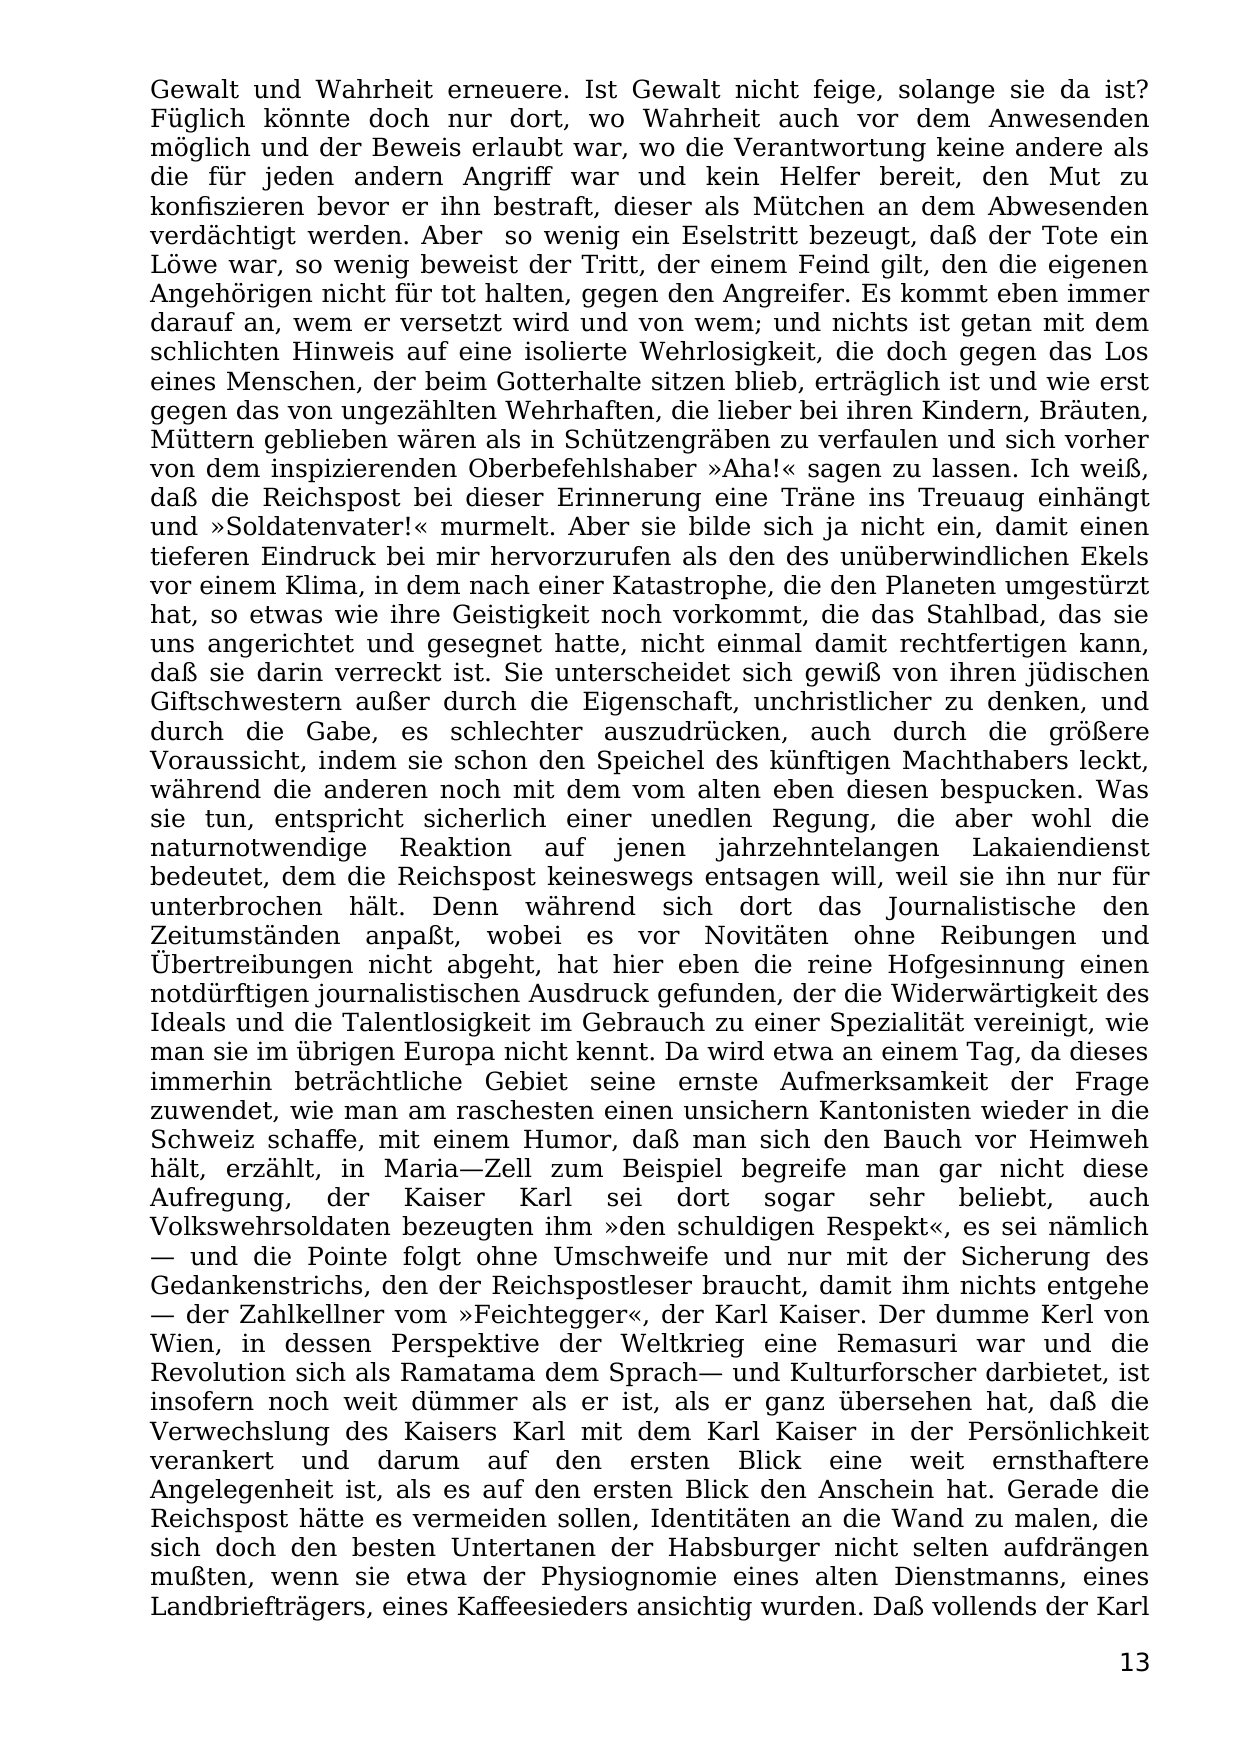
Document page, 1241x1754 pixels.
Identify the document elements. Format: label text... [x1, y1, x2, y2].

text Gewalt und Wahrheit erneuere. Ist Gewalt nicht feige, solange sie da ist? Füglich könnte doch nur dort, wo Wahrheit auch vor dem Anwesenden möglich und der Beweis erlaubt war, wo die Verantwortung keine andere als die für jeden andern Angriff war und kein Helfer bereit, den Mut zu konfiszieren bevor er ihn bestraft, dieser als Mütchen an dem Abwesenden verdächtigt werden. Aber so wenig ein Eselstritt bezeugt, daß der Tote ein Löwe war, so wenig beweist der Tritt, der einem Feind gilt, den die eigenen Angehörigen nicht für tot halten, gegen den Angreifer. Es kommt eben immer darauf an, wem er versetzt wird und von wem; und nichts ist getan mit dem schlichten Hinweis auf eine isolierte Wehrlosigkeit, die doch gegen das Los eines Menschen, der beim Gotterhalte sitzen blieb, erträglich ist und wie erst gegen das von ungezählten Wehrhaften, die lieber bei ihren Kindern, Bräuten, Müttern geblieben wären als in Schützengräben zu verfaulen und sich vorher von dem inspizierenden Oberbefehlshaber »Aha!« sagen zu lassen. Ich weiß, daß die Reichspost bei dieser Erinnerung eine Träne ins Treuaug einhängt und »Soldatenvater!« murmelt. Aber sie bilde sich ja nicht ein, damit einen tieferen Eindruck bei mir hervorzurufen als den des unüberwindlichen Ekels vor einem Klima, in dem nach einer Katastrophe, die den Planeten umgestürzt hat, so etwas wie ihre Geistigkeit noch vorkommt, die das Stahlbad, das sie uns angerichtet und gesegnet hatte, nicht einmal damit rechtfertigen kann, daß sie darin verreckt ist. Sie unterscheidet sich gewiß von ihren jüdischen Giftschwestern außer durch die Eigenschaft, unchristlicher zu denken, und durch die Gabe, es schlechter auszudrücken, auch durch die größere Voraussicht, indem sie schon den Speichel des künftigen Machthabers leckt, während die anderen noch mit dem vom alten eben diesen bespucken. Was sie tun, entspricht sicherlich einer unedlen Regung, die aber wohl die naturnotwendige Reaktion auf jenen jahrzehntelangen Lakaiendienst bedeutet, dem die Reichs­post keineswegs entsagen will, weil sie ihn nur für unterbrochen hält. Denn während sich dort das Journalistische den Zeitumständen anpaßt, wobei es vor Novitäten ohne Reibungen und Übertreibungen nicht abgeht, hat hier eben die reine Hofgesinnung einen notdürftigen journalistischen Ausdruck gefunden, der die Widerwärtigkeit des Ideals und die Talentlosigkeit im Gebrauch zu einer Spezialität vereinigt, wie man sie im übrigen Europa nicht kennt. Da wird etwa an einem Tag, da dieses immerhin beträchtliche Gebiet seine ernste Aufmerksamkeit der Frage zuwendet, wie man am raschesten einen unsichern Kantonisten wieder in die Schweiz schaffe, mit einem Humor, daß man sich den Bauch vor Heimweh hält, erzählt, in Maria—Zell zum Beispiel begreife man gar nicht diese Aufregung, der Kaiser Karl sei dort sogar sehr beliebt, auch Volkswehrsoldaten bezeugten ihm »den schuldigen Respekt«, es sei nämlich — und die Pointe folgt ohne Umschweife und nur mit der Sicherung des Gedankenstrichs, den der Reichspostleser braucht, damit ihm nichts entgehe — der Zahlkellner vom »Feichtegger«, der Karl Kaiser. Der dumme Kerl von Wien, in dessen Perspektive der Weltkrieg eine Remasuri war und die Revolution sich als Ramatama dem Sprach— und Kulturforscher darbietet, ist insofern noch weit dümmer als er ist, als er ganz übersehen hat, daß die Verwechslung des Kaisers Karl mit dem Karl Kaiser in der Persönlichkeit verankert und darum auf den ersten Blick eine weit ernsthaftere Angelegenheit ist, als es auf den ersten Blick den Anschein hat. Gerade die Reichspost hätte es vermeiden sollen, Identitäten an die Wand zu malen, die sich doch den besten Untertanen der Habsburger nicht selten aufdrängen mußten, wenn sie etwa der Physiognomie eines alten Dienstmanns, eines Landbriefträgers, eines Kaffeesieders ansichtig wurden. Daß vollends der Karl [150, 75, 1151, 1621]
